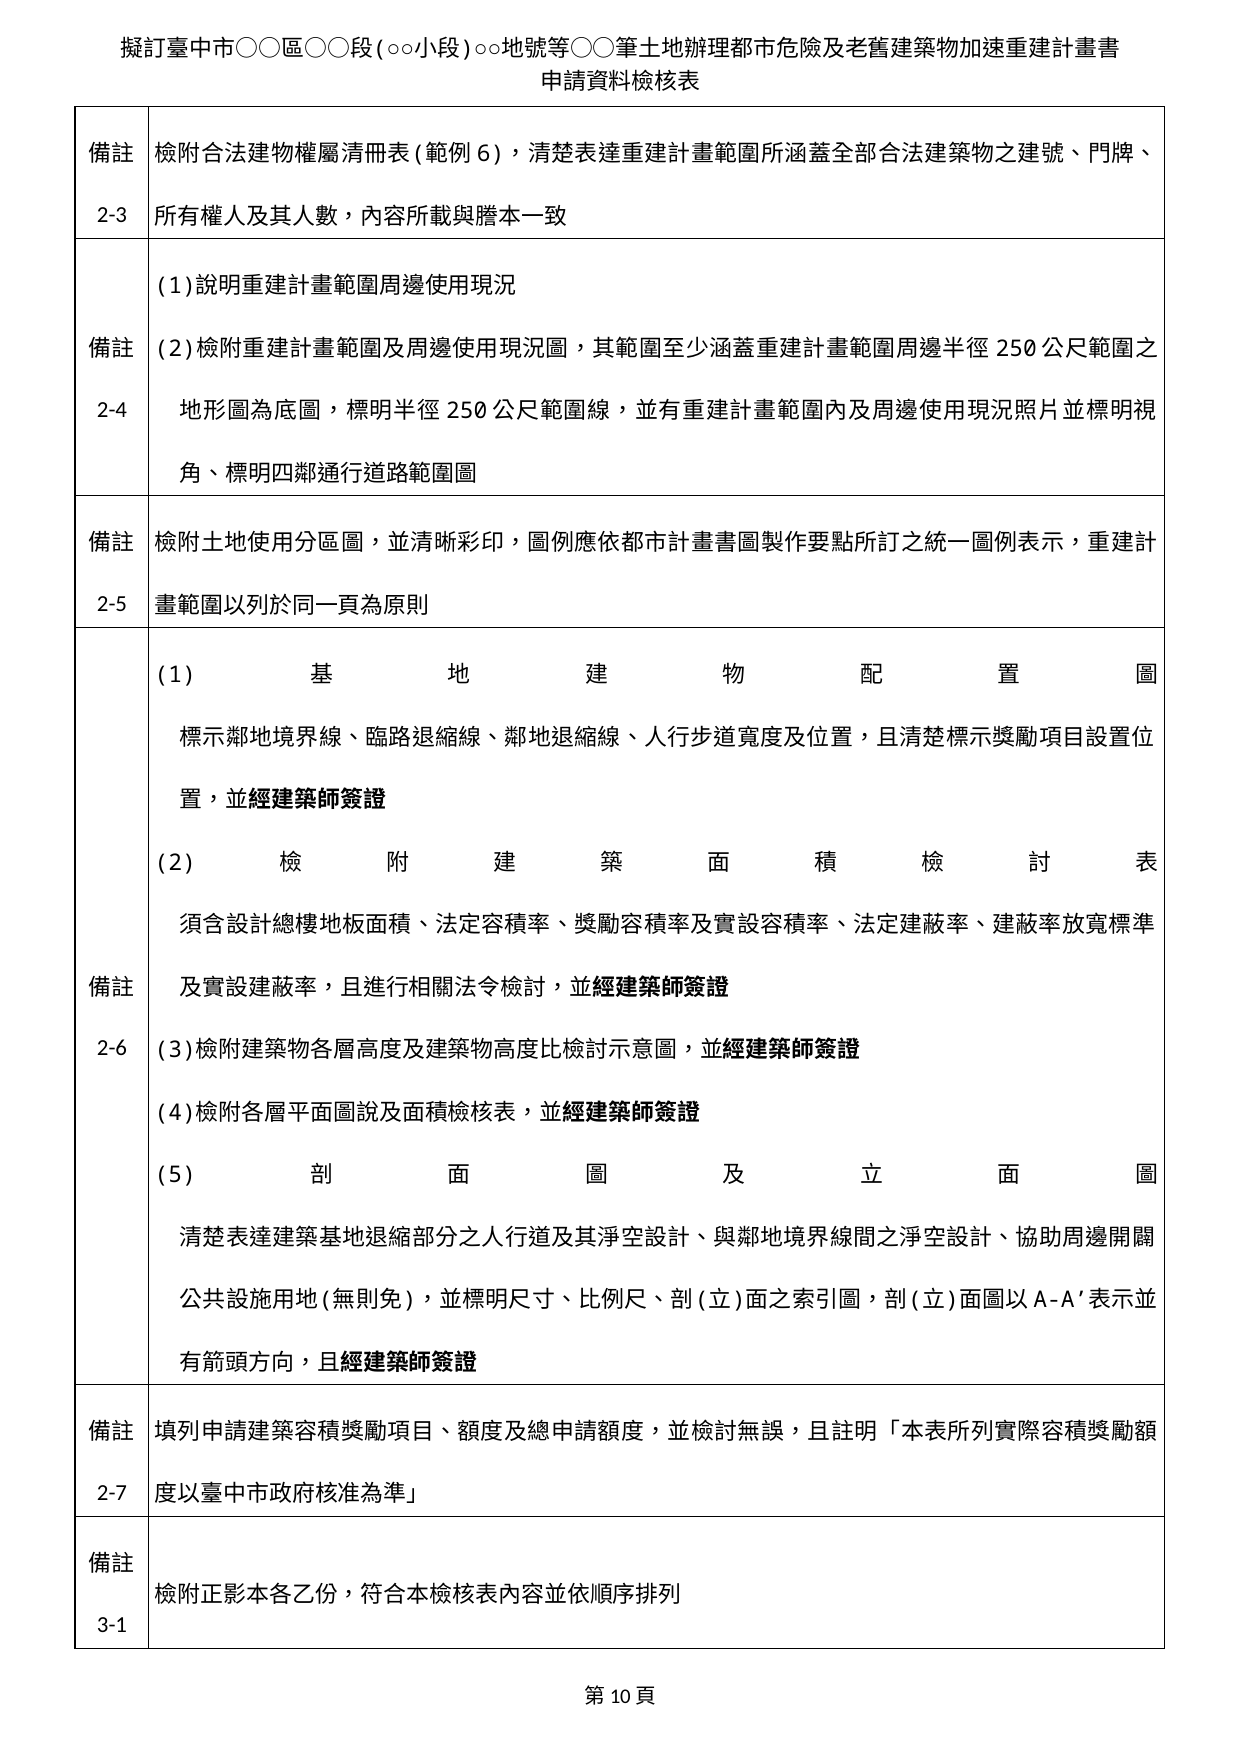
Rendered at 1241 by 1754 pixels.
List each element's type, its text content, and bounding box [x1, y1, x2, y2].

table_cell (1)說明重建計畫範圍周邊使用現況 (2)檢附重建計畫範圍及周邊使用現況圖，其範圍至少涵蓋重建計畫範圍周邊半徑250公尺範圍之地形圖為底圖，標明半徑250公尺範圍線，並有重建計畫範圍內及周邊使用現況照片並標明視角、標明四鄰通行道路範圍圖 [149, 239, 1164, 495]
table_cell 備註 2-7 [76, 1385, 148, 1516]
table_cell 填列申請建築容積獎勵項目、額度及總申請額度，並檢討無誤，且註明「本表所列實際容積獎勵額度以臺中市政府核准為準」 [149, 1385, 1164, 1516]
table_cell 備註2-3 [76, 107, 148, 238]
table_cell (1)基地建物配置圖 標示鄰地境界線、臨路退縮線、鄰地退縮線、人行步道寬度及位置，且清楚標示獎勵項目設置位置，並經建築師簽證 (2)檢附建築面積檢討表 須含設計總樓地板面積、法定容積率、獎勵容積率及實設容積率、法定建蔽率、建蔽率放寬標準及實設建蔽率，且進行相關法令檢討，並經建築師簽證 (3)檢附建築物各層高度及建築物高度比檢討示意圖，並經建築師簽證 (4)檢附各層平面圖說及面積檢核表，並經建築師簽證 (5)剖面圖及立面圖 清楚表達建築基地退縮部分之人行道及其淨空設計、與鄰地境界線間之淨空設計、協助周邊開闢公共設施用地(無則免)，並標明尺寸、比例尺、剖(立)面之索引圖，剖(立)面圖以A-A’表示並有箭頭方向，且經建築師簽證 [149, 628, 1164, 1384]
table_cell 檢附土地使用分區圖，並清晰彩印，圖例應依都市計畫書圖製作要點所訂之統一圖例表示，重建計畫範圍以列於同一頁為原則 [149, 496, 1164, 627]
table_cell 檢附正影本各乙份，符合本檢核表內容並依順序排列 [149, 1517, 1164, 1647]
table_cell 備註2-4 [76, 239, 148, 495]
table_cell 檢附合法建物權屬清冊表(範例6)，清楚表達重建計畫範圍所涵蓋全部合法建築物之建號、門牌、所有權人及其人數，內容所載與謄本一致 [149, 107, 1164, 238]
table_cell 備註 2-6 [76, 628, 148, 1384]
table_cell 備註 2-5 [76, 496, 148, 627]
table_cell 備註 3-1 [76, 1517, 148, 1647]
